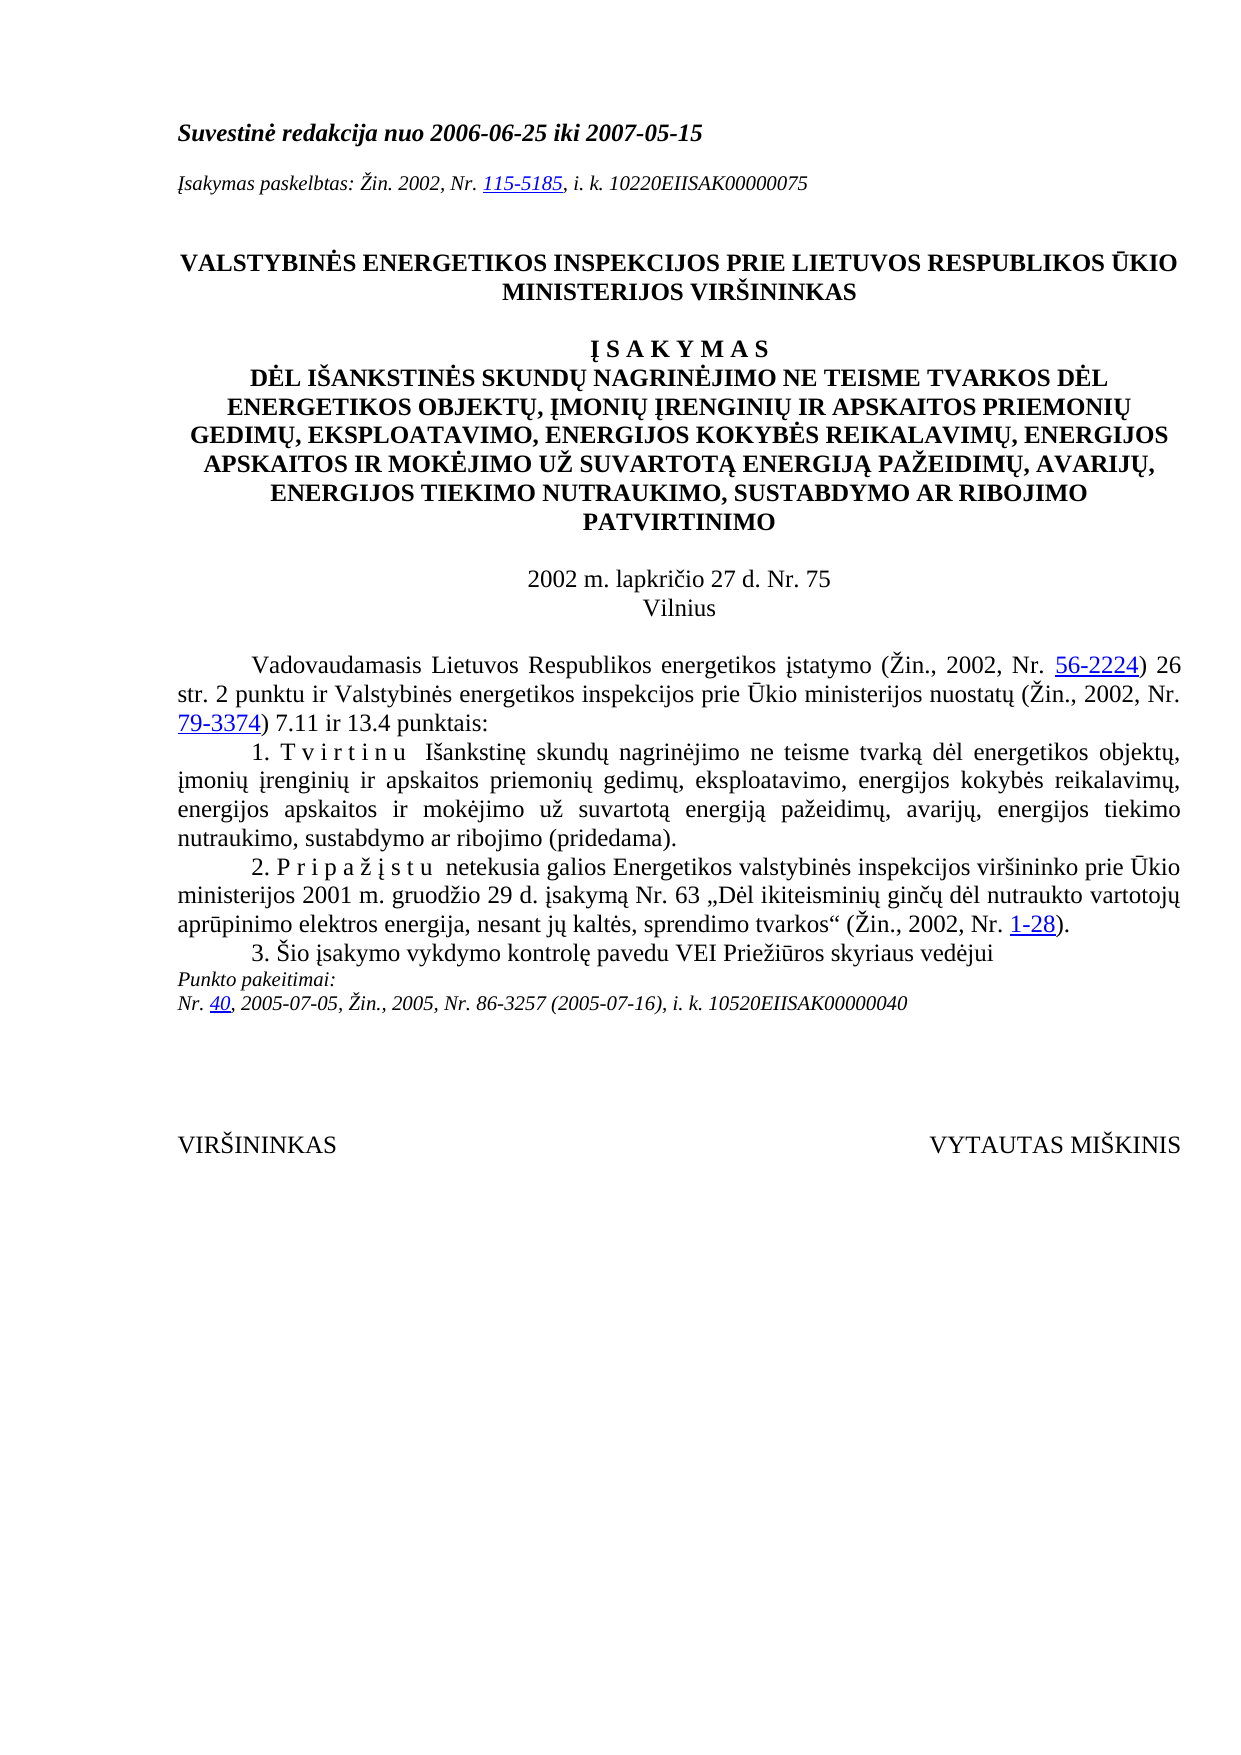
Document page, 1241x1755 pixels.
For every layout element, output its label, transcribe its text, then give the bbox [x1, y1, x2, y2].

text DĖL IŠANKSTINĖS SKUNDŲ NAGRINĖJIMO NE TEISME TVARKOS DĖL ENERGETIKOS OBJEKTŲ, ĮMONIŲ ĮRENGINIŲ IR APSKAITOS PRIEMONIŲ GEDIMŲ, EKSPLOATAVIMO, ENERGIJOS KOKYBĖS REIKALAVIMŲ, ENERGIJOS APSKAITOS IR MOKĖJIMO UŽ SUVARTOTĄ ENERGIJĄ PAŽEIDIMŲ, AVARIJŲ, ENERGIJOS TIEKIMO NUTRAUKIMO, SUSTABDYMO AR RIBOJIMO PATVIRTINIMO [177, 363, 1181, 535]
text Įsakymas paskelbtas: Žin. 2002, Nr. 115-5185, i. k. 10220EIISAK00000075 [177, 171, 1181, 195]
text Į S A K Y M A S [177, 334, 1181, 363]
text VIRŠININKAS VYTAUTAS MIŠKINIS [177, 1130, 1181, 1158]
text Punkto pakeitimai: [177, 967, 1181, 991]
text VALSTYBINĖS ENERGETIKOS INSPEKCIJOS PRIE LIETUVOS RESPUBLIKOS ŪKIO MINISTERIJOS VIRŠININKAS [177, 248, 1181, 305]
text Vilnius [177, 593, 1181, 622]
text 2. Pripažįstu netekusia galios Energetikos valstybinės inspekcijos viršininko prie Ūkio ministerijos 2001 m. gruodžio 29 d. įsakymą Nr. 63 „Dėl ikiteisminių ginčų dėl nutraukto vartotojų aprūpinimo elektros energija, nesant jų kaltės, sprendimo tvarkos“ (Žin., 2002, Nr. 1-28). [177, 852, 1181, 938]
text Nr. 40, 2005-07-05, Žin., 2005, Nr. 86-3257 (2005-07-16), i. k. 10520EIISAK00000040 [177, 991, 1181, 1015]
text 3. Šio įsakymo vykdymo kontrolę pavedu VEI Priežiūros skyriaus vedėjui [177, 938, 1181, 967]
text Suvestinė redakcija nuo 2006-06-25 iki 2007-05-15 [177, 118, 1181, 147]
text Vadovaudamasis Lietuvos Respublikos energetikos įstatymo (Žin., 2002, Nr. 56-2224) 26 str. 2 punktu ir Valstybinės energetikos inspekcijos prie Ūkio ministerijos nuostatų (Žin., 2002, Nr. 79-3374) 7.11 ir 13.4 punktais: [177, 650, 1181, 737]
text 2002 m. lapkričio 27 d. Nr. 75 [177, 564, 1181, 593]
text 1. Tvirtinu Išankstinę skundų nagrinėjimo ne teisme tvarką dėl energetikos objektų, įmonių įrenginių ir apskaitos priemonių gedimų, eksploatavimo, energijos kokybės reikalavimų, energijos apskaitos ir mokėjimo už suvartotą energiją pažeidimų, avarijų, energijos tiekimo nutraukimo, sustabdymo ar ribojimo (pridedama). [177, 737, 1181, 852]
